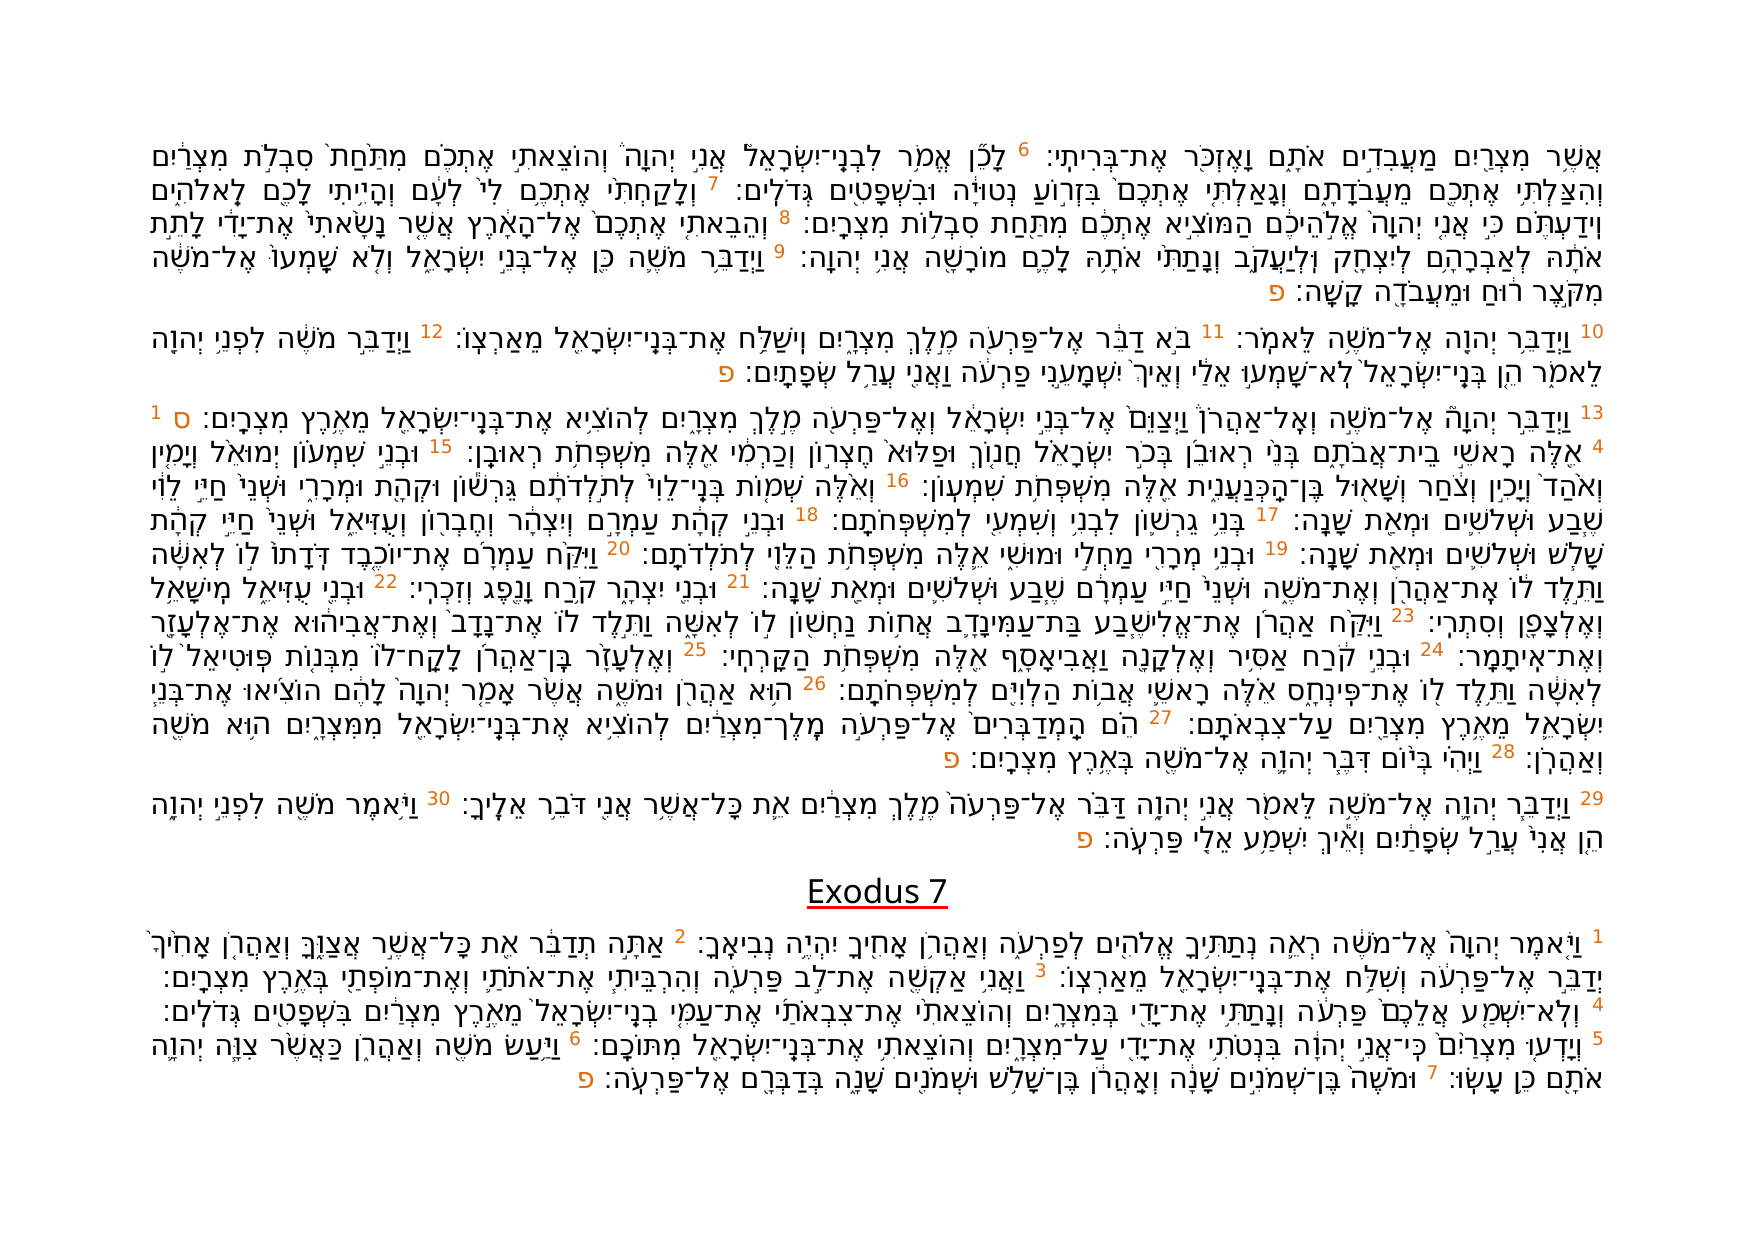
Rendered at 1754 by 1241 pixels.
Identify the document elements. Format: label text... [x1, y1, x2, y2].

text 13 וַיְדַבֵּ֣ר יְהוָה֮ אֶל־מֹשֶׁ֣ה וְאֶֽל־אַהֲרֹן֒ וַיְצַוֵּם֙ אֶל־בְּנֵ֣י יִשְׂרָאֵ֔ל וְאֶל־פַּרְעֹ֖ה מֶ֣לֶךְ מִצְרָ֑יִם לְהוֹצִ֥יא אֶת־בְּנֵֽי־יִשְׂרָאֵ֖ל מֵאֶ֥רֶץ מִצְרָֽיִם׃ ס ‬‬‬14 אֵ֖לֶּה רָאשֵׁ֣י בֵית־אֲבֹתָ֑ם בְּנֵ֨י רְאוּבֵ֜ן בְּכֹ֣ר יִשְׂרָאֵ֗ל חֲנ֤וֹךְ וּפַלּוּא֙ חֶצְר֣וֹן וְכַרְמִ֔י אֵ֖לֶּה מִשְׁפְּחֹ֥ת רְאוּבֵֽן׃ ‬‬‬15 וּבְנֵ֣י שִׁמְע֗וֹן יְמוּאֵ֨ל וְיָמִ֤ין וְאֹ֙הַד֙ וְיָכִ֣ין וְצֹ֔חַר וְשָׁא֖וּל בֶּן־הַֽכְּנַעֲנִ֑ית אֵ֖לֶּה מִשְׁפְּחֹ֥ת שִׁמְעֽוֹן׃ ‬‬‬16 וְאֵ֨לֶּה שְׁמ֤וֹת בְּנֵֽי־לֵוִי֙ לְתֹ֣לְדֹתָ֔ם גֵּרְשׁ֕וֹן וּקְהָ֖ת וּמְרָרִ֑י וּשְׁנֵי֙ חַיֵּ֣י לֵוִ֔י שֶׁ֧בַע וּשְׁלֹשִׁ֛ים וּמְאַ֖ת שָׁנָֽה׃ ‬‬‬17 בְּנֵ֥י גֵרְשׁ֛וֹן לִבְנִ֥י וְשִׁמְעִ֖י לְמִשְׁפְּחֹתָֽם׃ ‬‬‬18 וּבְנֵ֣י קְהָ֔ת עַמְרָ֣ם וְיִצְהָ֔ר וְחֶבְר֖וֹן וְעֻזִּיאֵ֑ל וּשְׁנֵי֙ חַיֵּ֣י קְהָ֔ת שָׁלֹ֧שׁ וּשְׁלֹשִׁ֛ים וּמְאַ֖ת שָׁנָֽה׃ ‬‬‬19 וּבְנֵ֥י מְרָרִ֖י מַחְלִ֣י וּמוּשִׁ֑י אֵ֛לֶּה מִשְׁפְּחֹ֥ת הַלֵּוִ֖י לְתֹלְדֹתָֽם׃ ‬‬‬20 וַיִּקַּ֨ח עַמְרָ֜ם אֶת־יוֹכֶ֤בֶד דֹּֽדָתוֹ֙ ל֣וֹ לְאִשָּׁ֔ה וַתֵּ֣לֶד ל֔וֹ אֶֽת־אַהֲרֹ֖ן וְאֶת־מֹשֶׁ֑ה וּשְׁנֵי֙ חַיֵּ֣י עַמְרָ֔ם שֶׁ֧בַע וּשְׁלֹשִׁ֛ים וּמְאַ֖ת שָׁנָֽה׃ ‬‬‬21 וּבְנֵ֖י יִצְהָ֑ר קֹ֥רַח וָנֶ֖פֶג וְזִכְרִֽי׃ ‬‬‬22 וּבְנֵ֖י עֻזִּיאֵ֑ל מִֽישָׁאֵ֥ל וְאֶלְצָפָ֖ן וְסִתְרִֽי׃ ‬‬‬23 וַיִּקַּ֨ח אַהֲרֹ֜ן אֶת־אֱלִישֶׁ֧בַע בַּת־עַמִּינָדָ֛ב אֲח֥וֹת נַחְשׁ֖וֹן ל֣וֹ לְאִשָּׁ֑ה וַתֵּ֣לֶד ל֗וֹ אֶת־נָדָב֙ וְאֶת־אֲבִיה֔וּא אֶת־אֶלְעָזָ֖ר וְאֶת־אִֽיתָמָֽר׃ ‬‬‬24 וּבְנֵ֣י קֹ֔רַח אַסִּ֥יר וְאֶלְקָנָ֖ה וַאֲבִיאָסָ֑ף אֵ֖לֶּה מִשְׁפְּחֹ֥ת הַקָּרְחִֽי׃ ‬‬‬25 וְאֶלְעָזָ֨ר בֶּֽן־אַהֲרֹ֜ן לָקַֽח־ל֨וֹ מִבְּנ֤וֹת פּֽוּטִיאֵל֙ ל֣וֹ לְאִשָּׁ֔ה וַתֵּ֥לֶד ל֖וֹ אֶת־פִּֽינְחָ֑ס אֵ֗לֶּה רָאשֵׁ֛י אֲב֥וֹת הַלְוִיִּ֖ם לְמִשְׁפְּחֹתָֽם׃ ‬‬‬26 ה֥וּא אַהֲרֹ֖ן וּמֹשֶׁ֑ה אֲשֶׁ֨ר אָמַ֤ר יְהוָה֙ לָהֶ֔ם הוֹצִ֜יאוּ אֶת־בְּנֵ֧י יִשְׂרָאֵ֛ל מֵאֶ֥רֶץ מִצְרַ֖יִם עַל־צִבְאֹתָֽם׃ ‬‬‬27 הֵ֗ם הַֽמְדַבְּרִים֙ אֶל־פַּרְעֹ֣ה מֶֽלֶך־מִצְרַ֔יִם לְהוֹצִ֥יא אֶת־בְּנֵֽי־יִשְׂרָאֵ֖ל מִמִּצְרָ֑יִם ה֥וּא מֹשֶׁ֖ה וְאַהֲרֹֽן׃ ‬‬‬28 וַיְהִ֗י בְּי֨וֹם דִּבֶּ֧ר יְהוָ֛ה אֶל־מֹשֶׁ֖ה בְּאֶ֥רֶץ מִצְרָֽיִם׃ פ ‬‬‬‬‬‬‬‬‬‬‬‬‬‬‬‬‬‬‬ [150, 402, 1604, 775]
text Exodus 7 [150, 868, 1604, 913]
text אֲשֶׁ֥ר מִצְרַ֖יִם מַעֲבִדִ֣ים אֹתָ֑ם וָאֶזְכֹּ֖ר אֶת־בְּרִיתִֽי׃ ‬‬‬6 לָכֵ֞ן אֱמֹ֥ר לִבְנֵֽי־יִשְׂרָאֵל֘ אֲנִ֣י יְהוָה֒ וְהוֹצֵאתִ֣י אֶתְכֶ֗ם מִתַּ֙חַת֙ סִבְלֹ֣ת מִצְרַ֔יִם וְהִצַּלְתִּ֥י אֶתְכֶ֖ם מֵעֲבֹדָתָ֑ם וְגָאַלְתִּ֤י אֶתְכֶם֙ בִּזְר֣וֹעַ נְטוּיָ֔ה וּבִשְׁפָטִ֖ים גְּדֹלִֽים׃ ‬‬‬7 וְלָקַחְתִּ֨י אֶתְכֶ֥ם לִי֙ לְעָ֔ם וְהָיִ֥יתִי לָכֶ֖ם לֵֽאלֹהִ֑ים וִֽידַעְתֶּ֗ם כִּ֣י אֲנִ֤י יְהוָה֙ אֱלֹ֣הֵיכֶ֔ם הַמּוֹצִ֣יא אֶתְכֶ֔ם מִתַּ֖חַת סִבְל֥וֹת מִצְרָֽיִם׃ ‬‬‬8 וְהֵבֵאתִ֤י אֶתְכֶם֙ אֶל־הָאָ֔רֶץ אֲשֶׁ֤ר נָשָׂ֙אתִי֙ אֶת־יָדִ֔י לָתֵ֣ת אֹתָ֔הּ לְאַבְרָהָ֥ם לְיִצְחָ֖ק וּֽלְיַעֲקֹ֑ב וְנָתַתִּ֨י אֹתָ֥הּ לָכֶ֛ם מוֹרָשָׁ֖ה אֲנִ֥י יְהוָֽה׃ ‬‬‬9 וַיְדַבֵּ֥ר מֹשֶׁ֛ה כֵּ֖ן אֶל־בְּנֵ֣י יִשְׂרָאֵ֑ל וְלֹ֤א שָֽׁמְעוּ֙ אֶל־מֹשֶׁ֔ה מִקֹּ֣צֶר ר֔וּחַ וּמֵעֲבֹדָ֖ה קָשָֽׁה׃ פ ‬‬‬‬‬‬‬‬‬‬‬ [150, 139, 1604, 309]
text 1 וַיֹּ֤אמֶר יְהוָה֙ אֶל־מֹשֶׁ֔ה רְאֵ֛ה נְתַתִּ֥יךָ אֱלֹהִ֖ים לְפַרְעֹ֑ה וְאַהֲרֹ֥ן אָחִ֖יךָ יִהְיֶ֥ה נְבִיאֶֽךָ׃ 2 אַתָּ֣ה תְדַבֵּ֔ר אֵ֖ת כָּל־אֲשֶׁ֣ר אֲצַוֶּ֑ךָּ וְאַהֲרֹ֤ן אָחִ֙יךָ֙ יְדַבֵּ֣ר אֶל־פַּרְעֹ֔ה וְשִׁלַּ֥ח אֶת־בְּנֵֽי־יִשְׂרָאֵ֖ל מֵאַרְצֽוֹ׃ ‬‬‬3 וַאֲנִ֥י אַקְשֶׁ֖ה אֶת־לֵ֣ב פַּרְעֹ֑ה וְהִרְבֵּיתִ֧י אֶת־אֹתֹתַ֛י וְאֶת־מוֹפְתַ֖י בְּאֶ֥רֶץ מִצְרָֽיִם׃ ‬‬‬4 וְלֹֽא־יִשְׁמַ֤ע אֲלֵכֶם֙ פַּרְעֹ֔ה וְנָתַתִּ֥י אֶת־יָדִ֖י בְּמִצְרָ֑יִם וְהוֹצֵאתִ֨י אֶת־צִבְאֹתַ֜י אֶת־עַמִּ֤י בְנֵֽי־יִשְׂרָאֵל֙ מֵאֶ֣רֶץ מִצְרַ֔יִם בִּשְׁפָטִ֖ים גְּדֹלִֽים׃ ‬‬‬5 וְיָדְע֤וּ מִצְרַ֙יִם֙ כִּֽי־אֲנִ֣י יְהוָ֔ה בִּנְטֹתִ֥י אֶת־יָדִ֖י עַל־מִצְרָ֑יִם וְהוֹצֵאתִ֥י אֶת־בְּנֵֽי־יִשְׂרָאֵ֖ל מִתּוֹכָֽם׃ ‬‬‬6 וַיַּ֥עַשׂ מֹשֶׁ֖ה וְאַהֲרֹ֑ן כַּאֲשֶׁ֨ר צִוָּ֧ה יְהוָ֛ה אֹתָ֖ם כֵּ֥ן עָשֽׂוּ׃ ‬‬‬7 וּמֹשֶׁה֙ בֶּן־שְׁמֹנִ֣ים שָׁנָ֔ה וְאֽ͏ַהֲרֹ֔ן בֶּן־שָׁלֹ֥שׁ וּשְׁמֹנִ֖ים שָׁנָ֑ה בְּדַבְּרָ֖ם אֶל־פַּרְעֹֽה׃ פ ‬‬‬‬‬‬‬‬‬ [150, 926, 1604, 1096]
text 29 וַיְדַבֵּ֧ר יְהוָ֛ה אֶל־מֹשֶׁ֥ה לֵּאמֹ֖ר אֲנִ֣י יְהוָ֑ה דַּבֵּ֗ר אֶל־פַּרְעֹה֙ מֶ֣לֶךְ מִצְרַ֔יִם אֵ֛ת כָּל־אֲשֶׁ֥ר אֲנִ֖י דֹּבֵ֥ר אֵלֶֽיךָ׃ ‬‬‬30 וַיֹּ֥אמֶר מֹשֶׁ֖ה לִפְנֵ֣י יְהוָ֑ה הֵ֤ן אֲנִי֙ עֲרַ֣ל שְׂפָתַ֔יִם וְאֵ֕יךְ יִשְׁמַ֥ע אֵלַ֖י פַּרְעֹֽה׃ פ ‬‬‬‬‬ [150, 788, 1604, 856]
text 10 וַיְדַבֵּ֥ר יְהוָ֖ה אֶל־מֹשֶׁ֥ה לֵּאמֹֽר׃ ‬‬‬11 בֹּ֣א דַבֵּ֔ר אֶל־פַּרְעֹ֖ה מֶ֣לֶךְ מִצְרָ֑יִם וִֽישַׁלַּ֥ח אֶת־בְּנֵֽי־יִשְׂרָאֵ֖ל מֵאַרְצֽוֹ׃ ‬‬‬12 וַיְדַבֵּ֣ר מֹשֶׁ֔ה לִפְנֵ֥י יְהוָ֖ה לֵאמֹ֑ר הֵ֤ן בְּנֵֽי־יִשְׂרָאֵל֙ לֹֽא־שָׁמְע֣וּ אֵלַ֔י וְאֵיךְ֙ יִשְׁמָעֵ֣נִי פַרְעֹ֔ה וַאֲנִ֖י עֲרַ֥ל שְׂפָתָֽיִם׃ פ ‬‬‬‬‬‬ [150, 321, 1604, 389]
